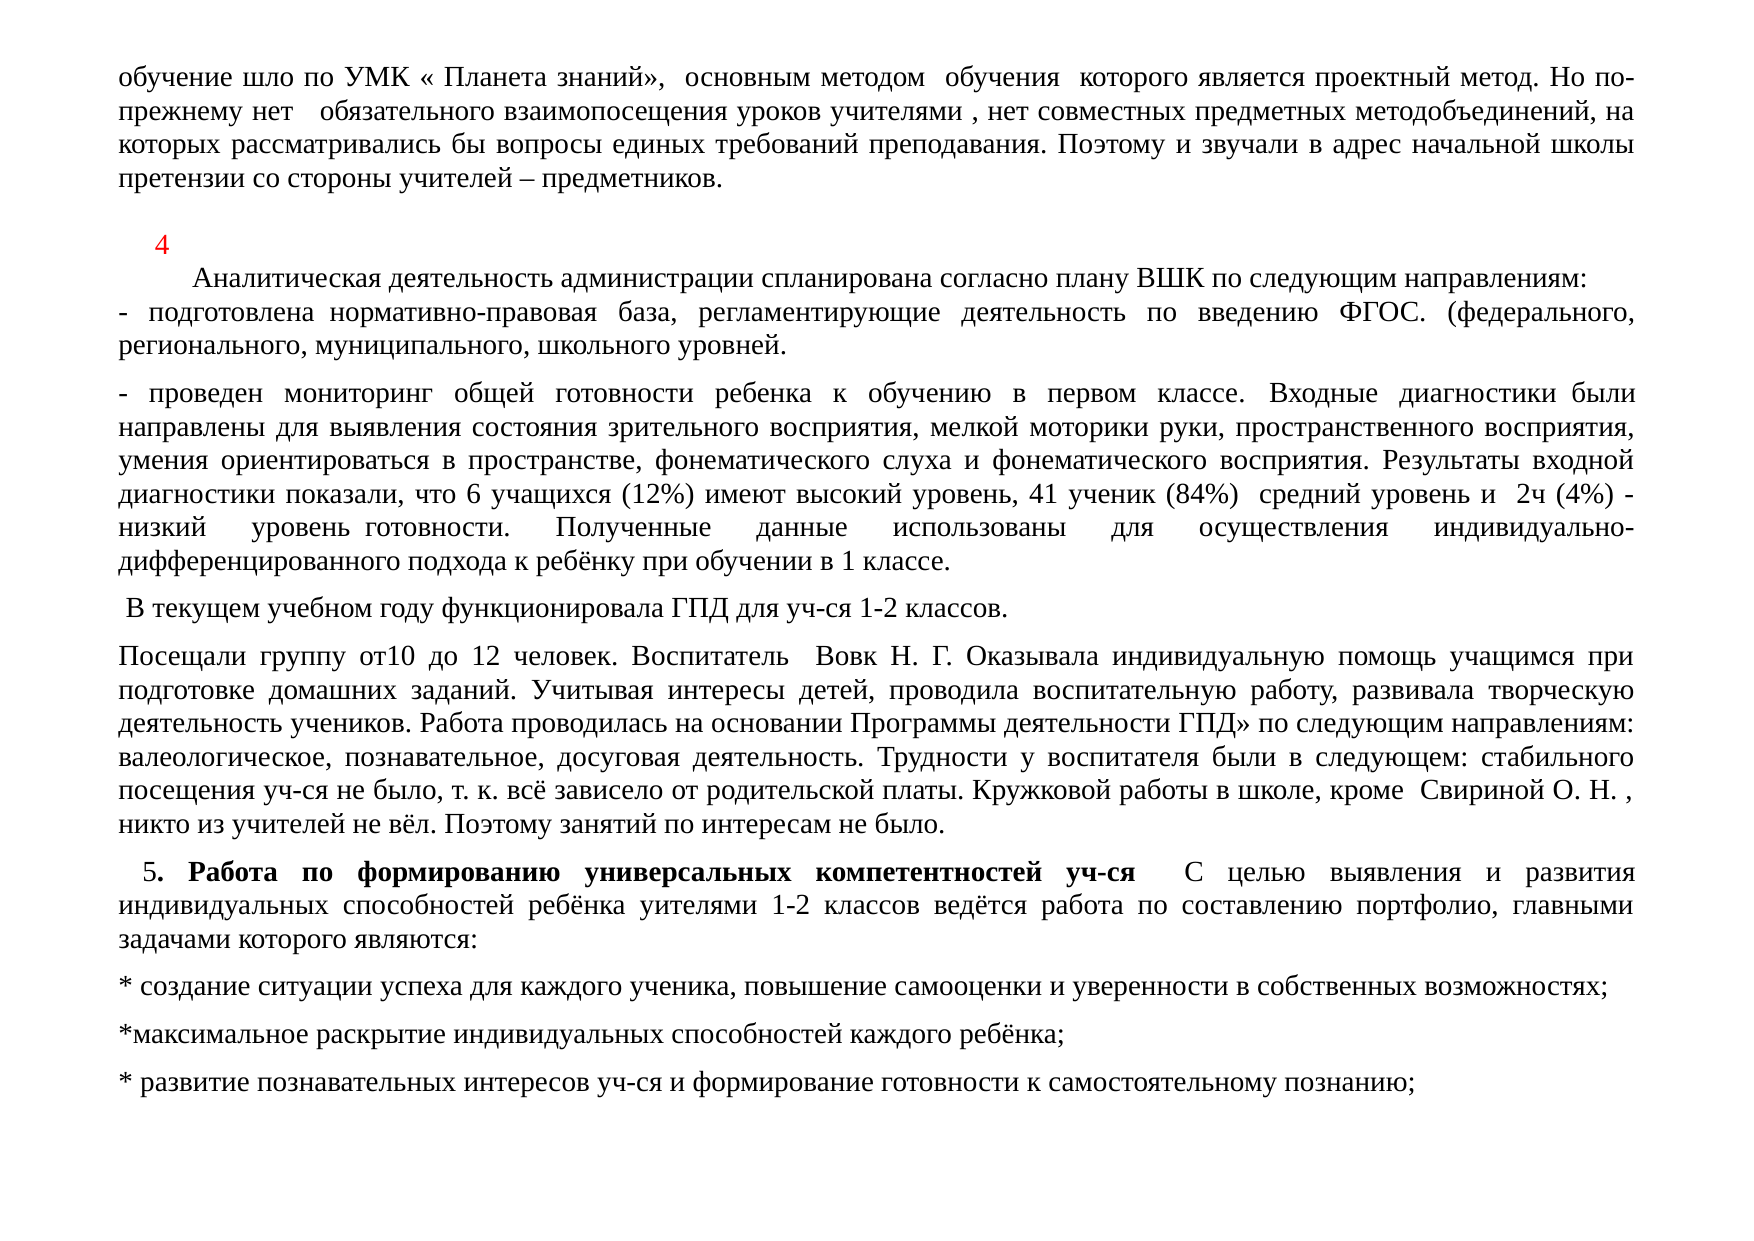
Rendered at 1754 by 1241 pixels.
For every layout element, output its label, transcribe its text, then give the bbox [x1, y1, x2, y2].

text * развитие познавательных интересов уч-ся и формирование готовности к самостоятельному познанию; [118, 1064, 1636, 1097]
text - проведен мониторинг общей готовности ребенка к обучению в первом классе. Входные диагностики были направлены для выявления состояния зрительного восприятия, мелкой моторики руки, пространственного восприятия, умения ориентироваться в пространстве, фонематического слуха и фонематического восприятия. Результаты входной диагностики показали, что 6 учащихся (12%) имеют высокий уровень, 41 ученик (84%) средний уровень и 2ч (4%) -низкий уровень готовности. Полученные данные использованы для осуществления индивидуально-дифференцированного подхода к ребёнку при обучении в 1 классе. [118, 375, 1636, 576]
text *максимальное раскрытие индивидуальных способностей каждого ребёнка; [118, 1016, 1636, 1050]
text Посещали группу от10 до 12 человек. Воспитатель Вовк Н. Г. Оказывала индивидуальную помощь учащимся при подготовке домашних заданий. Учитывая интересы детей, проводила воспитательную работу, развивала творческую деятельность учеников. Работа проводилась на основании Программы деятельности ГПД» по следующим направлениям: валеологическое, познавательное, досуговая деятельность. Трудности у воспитателя были в следующем: стабильного посещения уч-ся не было, т. к. всё зависело от родительской платы. Кружковой работы в школе, кроме Свириной О. Н. , никто из учителей не вёл. Поэтому занятий по интересам не было. [118, 638, 1636, 839]
text В текущем учебном году функционировала ГПД для уч-ся 1-2 классов. [118, 591, 1636, 624]
text Аналитическая деятельность администрации спланирована согласно плану ВШК по следующим направлениям: [118, 260, 1636, 294]
text обучение шло по УМК « Планета знаний», основным методом обучения которого является проектный метод. Но по- прежнему нет обязательного взаимопосещения уроков учителями , нет совместных предметных методобъединений, на которых рассматривались бы вопросы единых требований преподавания. Поэтому и звучали в адрес начальной школы претензии со стороны учителей – предметников. [118, 59, 1636, 193]
text - подготовлена нормативно-правовая база, регламентирующие деятельность по введению ФГОС. (федерального, регионального, муниципального, школьного уровней. [118, 294, 1636, 361]
text 4 [118, 227, 1636, 260]
text * создание ситуации успеха для каждого ученика, повышение самооценки и уверенности в собственных возможностях; [118, 968, 1636, 1002]
text 5. Работа по формированию универсальных компетентностей уч-ся С целью выявления и развития индивидуальных способностей ребёнка уителями 1-2 классов ведётся работа по составлению портфолио, главными задачами которого являются: [118, 854, 1636, 954]
